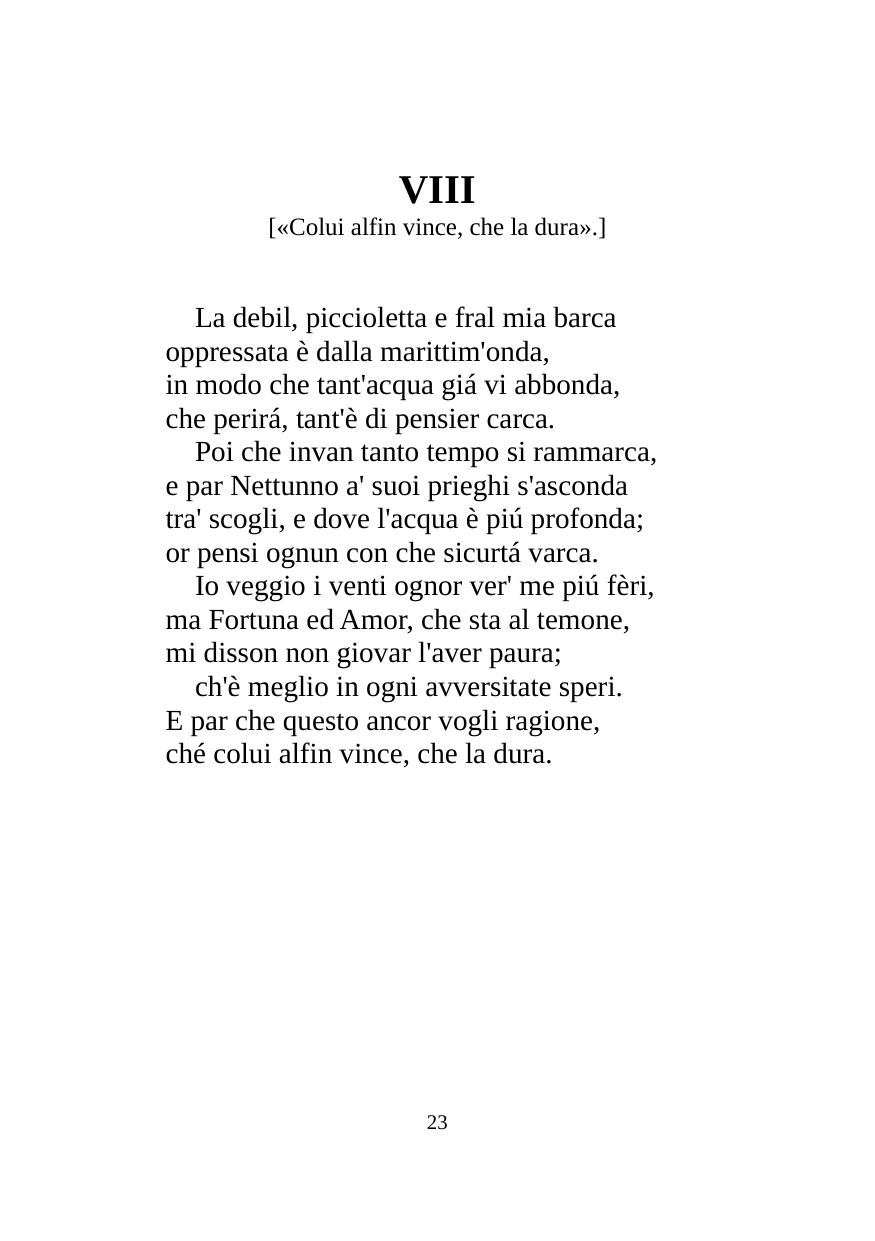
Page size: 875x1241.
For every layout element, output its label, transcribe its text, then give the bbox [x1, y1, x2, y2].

text Io veggio i venti ognor ver' me piú fèri, ma Fortuna ed Amor, che sta al temone, mi disson non giovar l'aver paura; [165, 568, 768, 669]
text Poi che invan tanto tempo si rammarca, e par Nettunno a' suoi prieghi s'asconda tra' scogli, e dove l'acqua è piú profonda; or pensi ognun con che sicurtá varca. [165, 434, 768, 568]
text ch'è meglio in ogni avversitate speri. E par che questo ancor vogli ragione, ché colui alfin vince, che la dura. [165, 669, 768, 770]
text La debil, piccioletta e fral mia barca oppressata è dalla marittim'onda, in modo che tant'acqua giá vi abbonda, che perirá, tant'è di pensier carca. [165, 300, 768, 434]
subtitle VIII [«Colui alfin vince, che la dura».] [165, 165, 709, 241]
